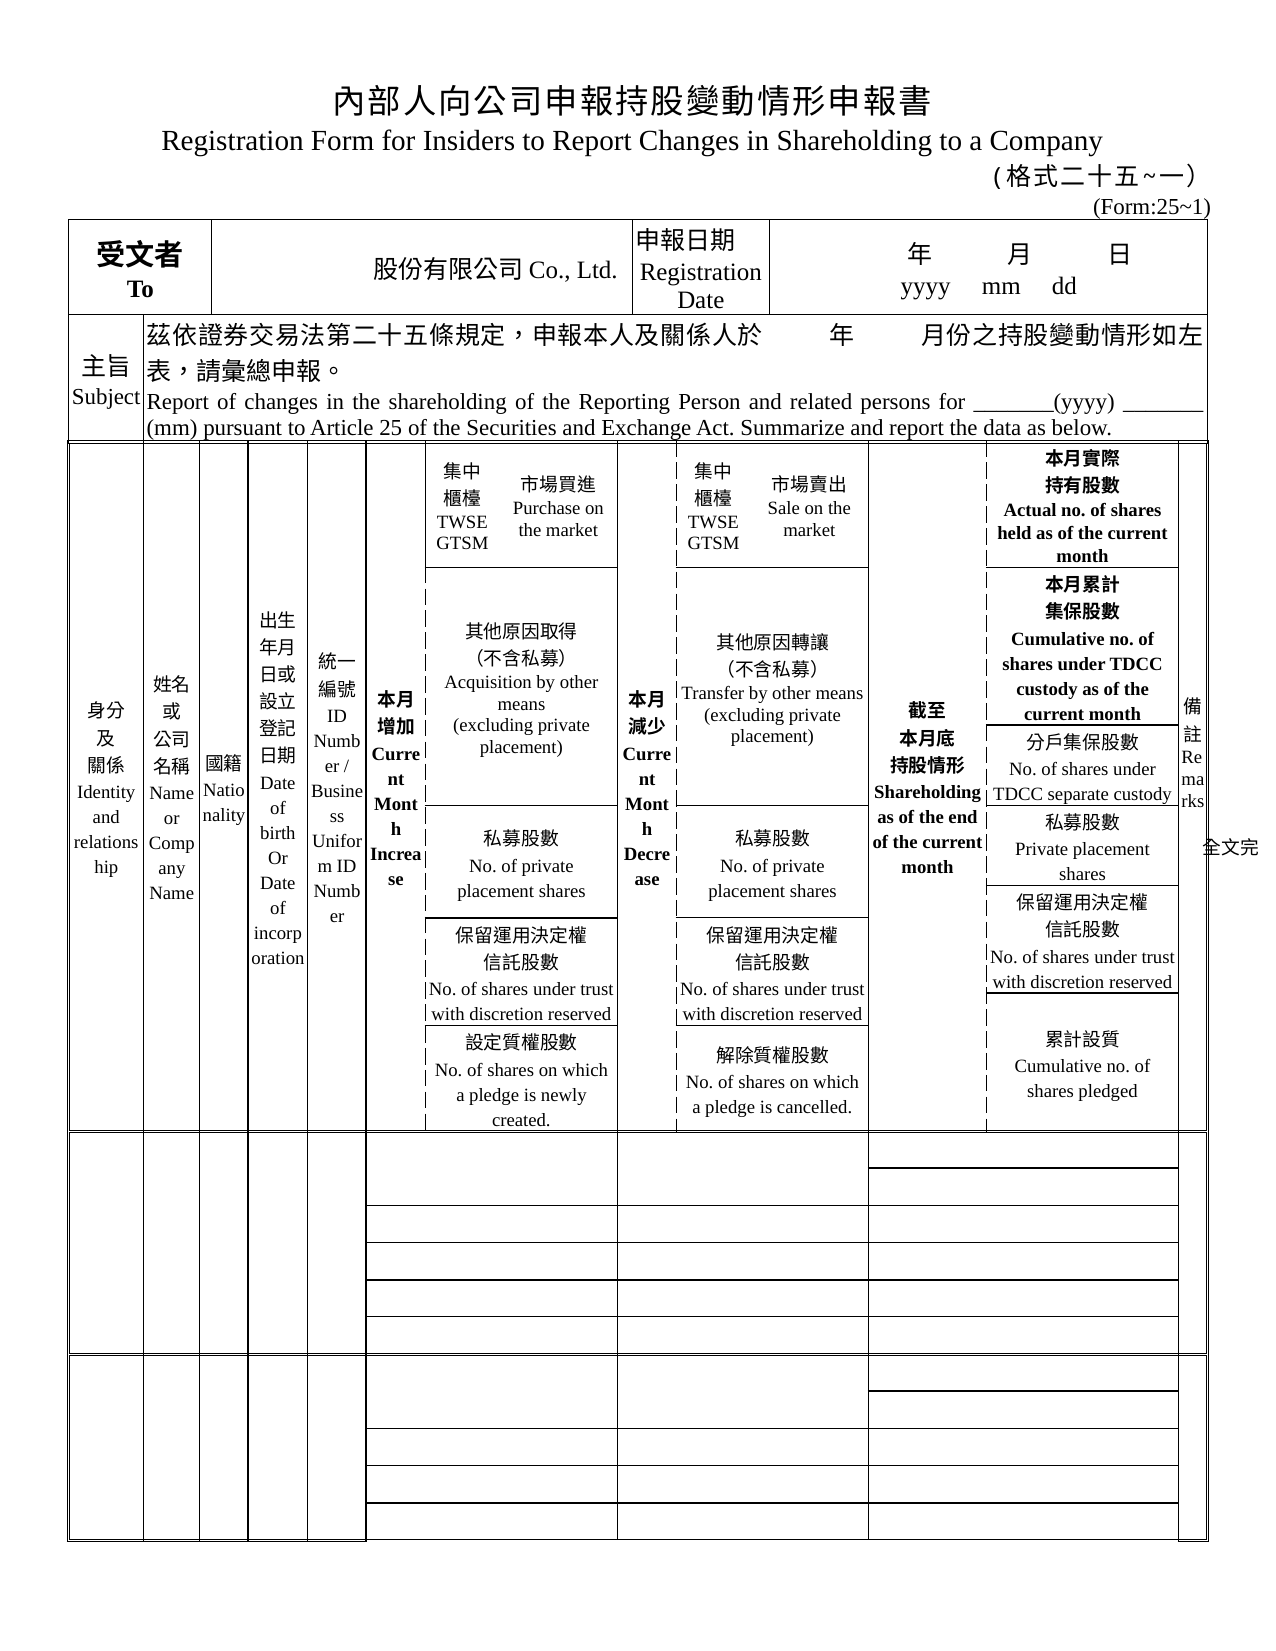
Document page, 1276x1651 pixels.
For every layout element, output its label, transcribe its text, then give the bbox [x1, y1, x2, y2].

table_cell 私募股數 No. of private placement shares [676, 806, 868, 917]
table_cell [618, 1281, 868, 1316]
table_cell 其他原因轉讓 （不含私募） Transfer by other means (excluding private placement) [676, 568, 868, 804]
table_cell [869, 1429, 1178, 1465]
table_cell 保留運用決定權 信託股數 No. of shares under trust with discretion reserved [986, 886, 1178, 992]
table_cell 保留運用決定權 信託股數 No. of shares under trust with discretion reserved [425, 919, 617, 1025]
table_cell 保留運用決定權 信託股數 No. of shares under trust with discretion reserved [676, 918, 868, 1025]
table_cell [249, 1356, 307, 1539]
table_cell 集中 櫃檯 TWSE GTSM [426, 444, 499, 567]
table_header 股份有限公司Co., Ltd. [212, 220, 632, 314]
table_cell 本月累計 集保股數 Cumulative no. of shares under TDCC custody as of the current month [986, 568, 1178, 724]
table_cell [618, 1317, 868, 1353]
table_cell [144, 1133, 199, 1353]
table_header 受文者 To [69, 220, 211, 314]
table_cell [367, 1466, 617, 1502]
table_cell [367, 1429, 617, 1465]
table_cell [367, 1206, 617, 1242]
table_cell [367, 1133, 617, 1204]
table_cell [869, 1133, 1178, 1167]
table_cell 本月 減少 Current Month Decrease [618, 444, 676, 1130]
table_cell 設定質權股數 No. of shares on which a pledge is newly created. [425, 1026, 617, 1130]
table_cell [200, 1356, 247, 1539]
table_cell 截至 本月底 持股情形 Shareholding as of the end of the current month [869, 444, 986, 1130]
table_cell 統一編號 ID Number / Business Uniform ID Number [308, 444, 365, 1130]
table_cell [308, 1356, 365, 1539]
table_cell [367, 1281, 617, 1316]
table_cell 市場買進 Purchase on the market [499, 444, 617, 567]
table_cell [618, 1466, 868, 1502]
table_cell [869, 1356, 1178, 1390]
table_cell [869, 1243, 1178, 1279]
table_cell [869, 1317, 1178, 1353]
table_cell [869, 1466, 1178, 1502]
table_cell [308, 1133, 365, 1353]
table_cell 姓名 或 公司名稱 Name or Company Name [144, 444, 199, 1130]
table_cell 市場賣出 Sale on the market [750, 444, 868, 567]
table_cell [1179, 1356, 1206, 1539]
table_cell [869, 1281, 1178, 1316]
table_cell [1179, 1133, 1206, 1353]
text (格式二十五~一） [53, 157, 1211, 193]
table_cell [869, 1392, 1178, 1428]
table_cell [144, 1356, 199, 1539]
table_cell [367, 1317, 617, 1353]
table_cell [618, 1504, 868, 1539]
text 內部人向公司申報持股變動情形申報書 [53, 75, 1211, 123]
table_cell 身分 及 關係 Identity and relationship [70, 444, 143, 1130]
table_cell 出生年月日或設立登記日期 Date of birth Or Date of incorporation [249, 444, 307, 1130]
table_cell 私募股數 No. of private placement shares [425, 806, 617, 917]
table_cell [618, 1356, 868, 1428]
table_cell [869, 1504, 1178, 1539]
table_cell [618, 1206, 868, 1242]
table_cell 累計設質 Cumulative no. of shares pledged [986, 994, 1178, 1130]
table_cell [367, 1504, 617, 1539]
table_cell [618, 1429, 868, 1465]
table_cell [200, 1133, 247, 1353]
table_cell 分戶集保股數 No. of shares under TDCC separate custody [986, 726, 1178, 804]
table_cell [70, 1133, 143, 1353]
text Registration Form for Insiders to Report Changes in Shareholding to a Company [53, 123, 1211, 157]
text (Form:25~1) [53, 193, 1211, 219]
table_cell 本月實際 持有股數 Actual no. of shares held as of the current month [986, 444, 1178, 567]
table_cell 私募股數 Private placement shares [986, 806, 1178, 885]
table_cell 備註 Remarks 全文完 [1179, 444, 1206, 1130]
table_cell 集中 櫃檯 TWSE GTSM [676, 444, 750, 567]
table_cell [367, 1243, 617, 1279]
table_cell 其他原因取得 （不含私募） Acquisition by other means (excluding private placement) [425, 568, 617, 804]
table_cell [618, 1243, 868, 1279]
table_cell [869, 1206, 1178, 1242]
table_header 申報日期 Registration Date [633, 220, 769, 314]
table_header 年 月 日 yyyy mm dd [770, 220, 1207, 314]
table_cell [367, 1356, 617, 1428]
table_cell 國籍 Nationality [200, 444, 247, 1130]
table_cell 解除質權股數 No. of shares on which a pledge is cancelled. [676, 1026, 868, 1130]
table_cell [869, 1169, 1178, 1204]
table_cell 本月 增加 Current Month Increase [367, 444, 425, 1130]
table_cell 主旨 Subject [69, 315, 143, 440]
table_cell [618, 1133, 868, 1204]
table_cell [70, 1356, 143, 1539]
table_cell [249, 1133, 307, 1353]
table_cell 茲依證券交易法第二十五條規定，申報本人及關係人於 年 月份之持股變動情形如左表，請彙總申報。 Report of changes in the shareholding of the Reporting Person and related persons for _______(yyyy) _______ (mm) pursuant to Article 25 of the Securities and Exchange Act. Summarize and report the data as below. [144, 315, 1207, 440]
